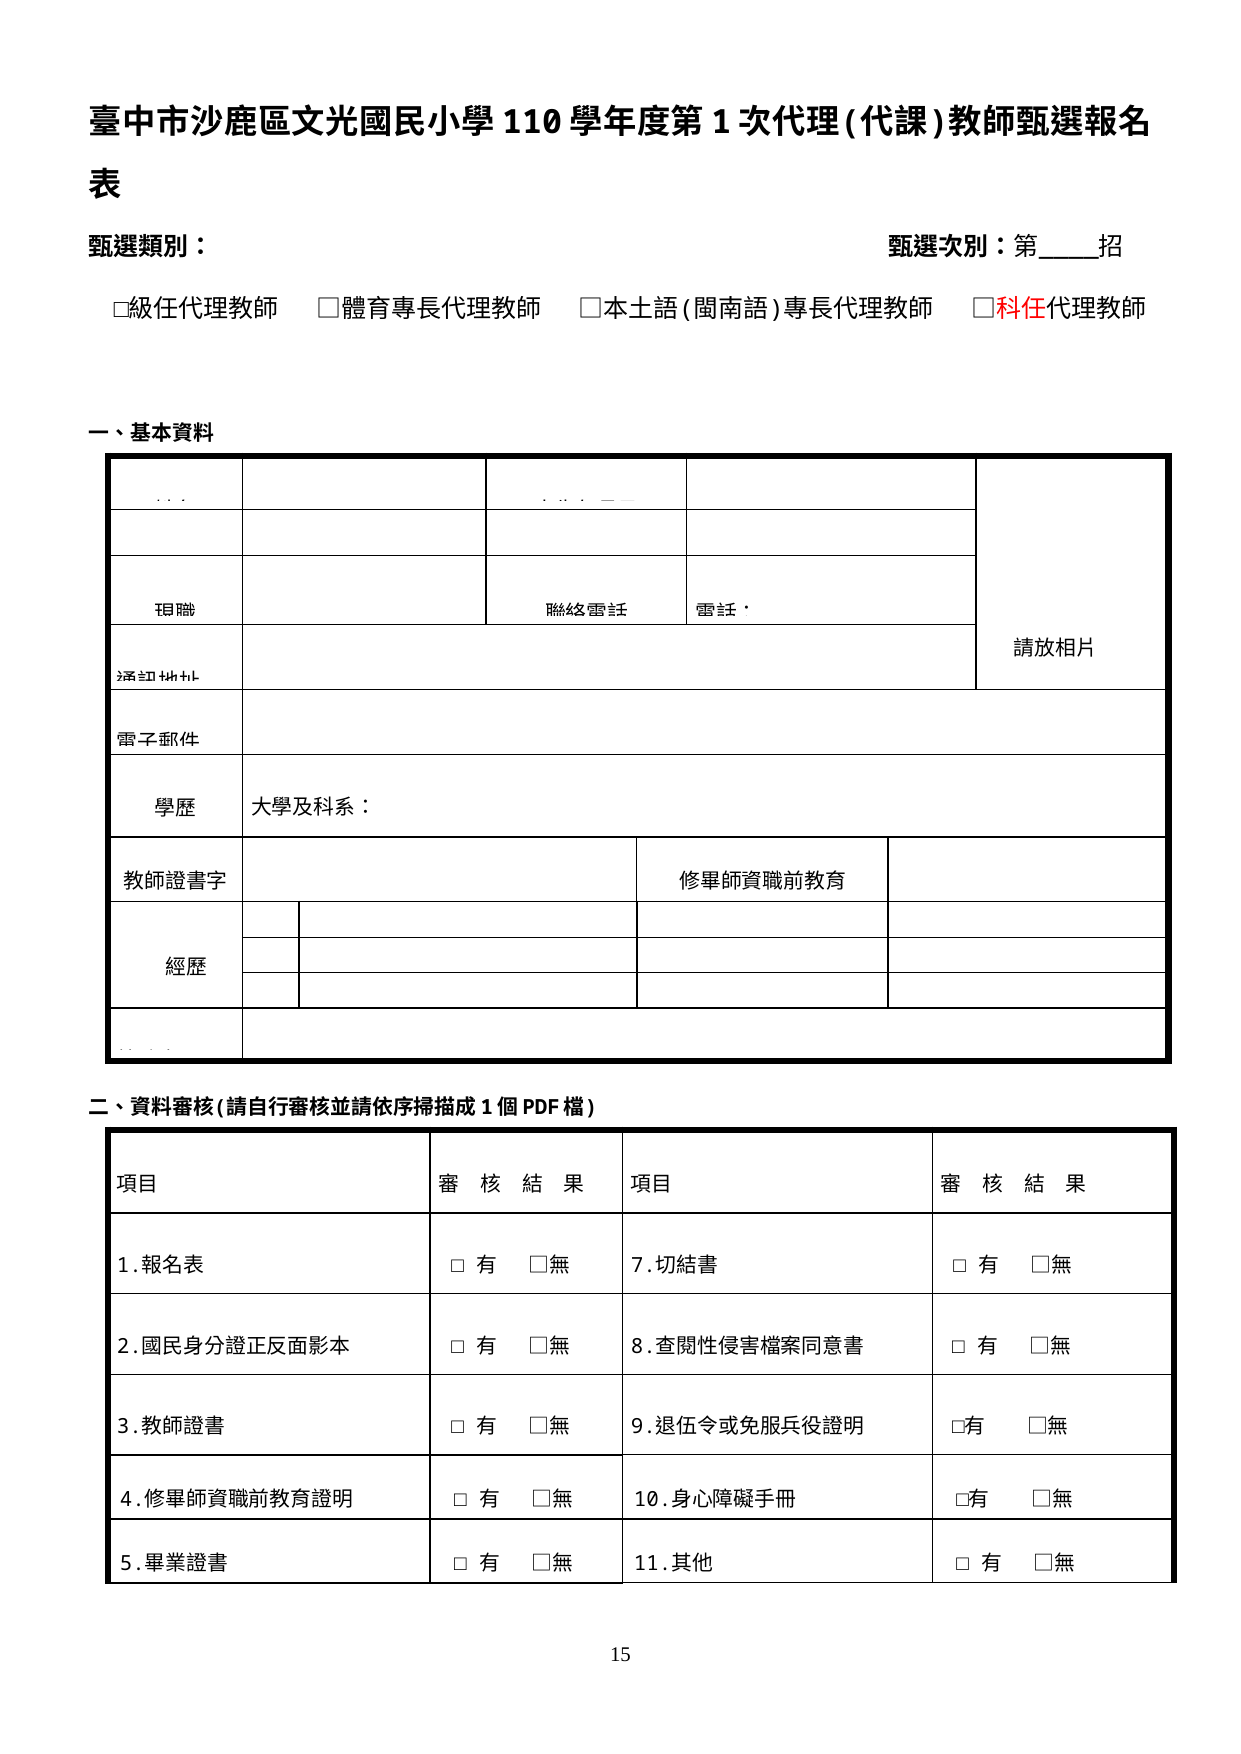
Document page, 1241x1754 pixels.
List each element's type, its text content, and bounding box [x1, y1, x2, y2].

table_cell 經歷 [111, 902, 242, 1007]
table_cell □ 有 □無 [431, 1294, 622, 1373]
table_cell 1.報名表 [111, 1214, 429, 1293]
table_cell [638, 973, 887, 1007]
text 二、資料審核(請自行審核並請依序掃描成1個PDF檔) [89, 1064, 1152, 1127]
table_cell 現職 [111, 556, 242, 623]
table_cell (寄發甄選注意事項，務必填寫可收信信箱) [243, 690, 1165, 753]
table_cell 曾 服 務 之 單位 [300, 902, 636, 936]
table_cell [243, 510, 485, 555]
table_cell [243, 902, 298, 936]
table_cell 9.退伍令或免服兵役證明 [623, 1375, 932, 1454]
table_header 項目 [111, 1133, 429, 1212]
table_cell □ 有 □無 [933, 1214, 1171, 1293]
table_cell 10.身心障礙手冊 [623, 1455, 932, 1518]
table_cell [889, 973, 1165, 1007]
table_cell [243, 625, 975, 689]
table_cell 修畢師資職前教育 證明 [637, 838, 887, 901]
table_cell □ 有 □無 [431, 1456, 622, 1518]
table_cell 2.國民身分證正反面影本 [111, 1294, 429, 1373]
table_cell 學歷 [111, 755, 242, 836]
table_cell 4.修畢師資職前教育證明 [111, 1456, 429, 1518]
table_cell 通訊地址 [111, 625, 242, 689]
table_cell [243, 556, 485, 623]
table_cell 起訖年月 [889, 902, 1165, 936]
text 一、基本資料 [89, 390, 1152, 452]
table_cell [243, 838, 636, 901]
table_cell [300, 938, 636, 972]
table_cell 性別 [111, 510, 242, 555]
table_cell □ 有 □無 [431, 1375, 622, 1454]
table_header 審 核 結 果 [933, 1133, 1171, 1212]
table_cell □ 有 □無 [431, 1214, 622, 1293]
table_cell [687, 510, 975, 555]
table_header 項目 [623, 1133, 932, 1212]
table_cell 8.查閱性侵害檔案同意書 [623, 1294, 932, 1373]
table_cell 2 [243, 973, 298, 1007]
table_header 出生年月日 [487, 459, 686, 508]
table_header 請放相片 [977, 459, 1165, 689]
table_header 姓名 [111, 459, 242, 508]
table_cell 大學及科系： 研究所及科系： [243, 755, 1165, 836]
table_cell [638, 938, 887, 972]
table_cell □有 □無 [933, 1375, 1171, 1454]
table_cell 11.其他 [623, 1520, 932, 1582]
table_cell [889, 838, 1165, 901]
table_header [243, 459, 485, 508]
table_cell □ 有 □無 [933, 1520, 1171, 1582]
table_cell 電子郵件 [111, 690, 242, 753]
table_cell □有 □無 [933, 1455, 1171, 1518]
table_cell 1 [243, 938, 298, 972]
table_header [687, 459, 975, 508]
table_cell 5.畢業證書 [111, 1520, 429, 1582]
text 臺中市沙鹿區文光國民小學110學年度第1次代理(代課)教師甄選報名表 [89, 77, 1152, 202]
table_cell □ 有 □無 [933, 1294, 1171, 1373]
table_cell 聯絡電話 [487, 556, 686, 623]
text 甄選類別： 甄選次別：第____招 [89, 202, 1152, 265]
table_cell [889, 938, 1165, 972]
table_cell 電話： 手機： [687, 556, 975, 623]
table_cell [243, 1009, 1165, 1058]
table_cell 職 稱 [638, 902, 887, 936]
table_cell 身分證字號 [487, 510, 686, 555]
table_cell [300, 973, 636, 1007]
table_cell 教師證書字號 [111, 838, 242, 901]
text □級任代理教師 □體育專長代理教師 □本土語(閩南語)專長代理教師 □科任代理教師 [89, 265, 1152, 327]
table_cell □ 有 □無 [431, 1520, 622, 1582]
table_cell 7.切結書 [623, 1214, 932, 1293]
table_cell 特殊表現 [111, 1009, 242, 1058]
table_cell 3.教師證書 [111, 1375, 429, 1454]
table_header 審 核 結 果 [431, 1133, 622, 1212]
